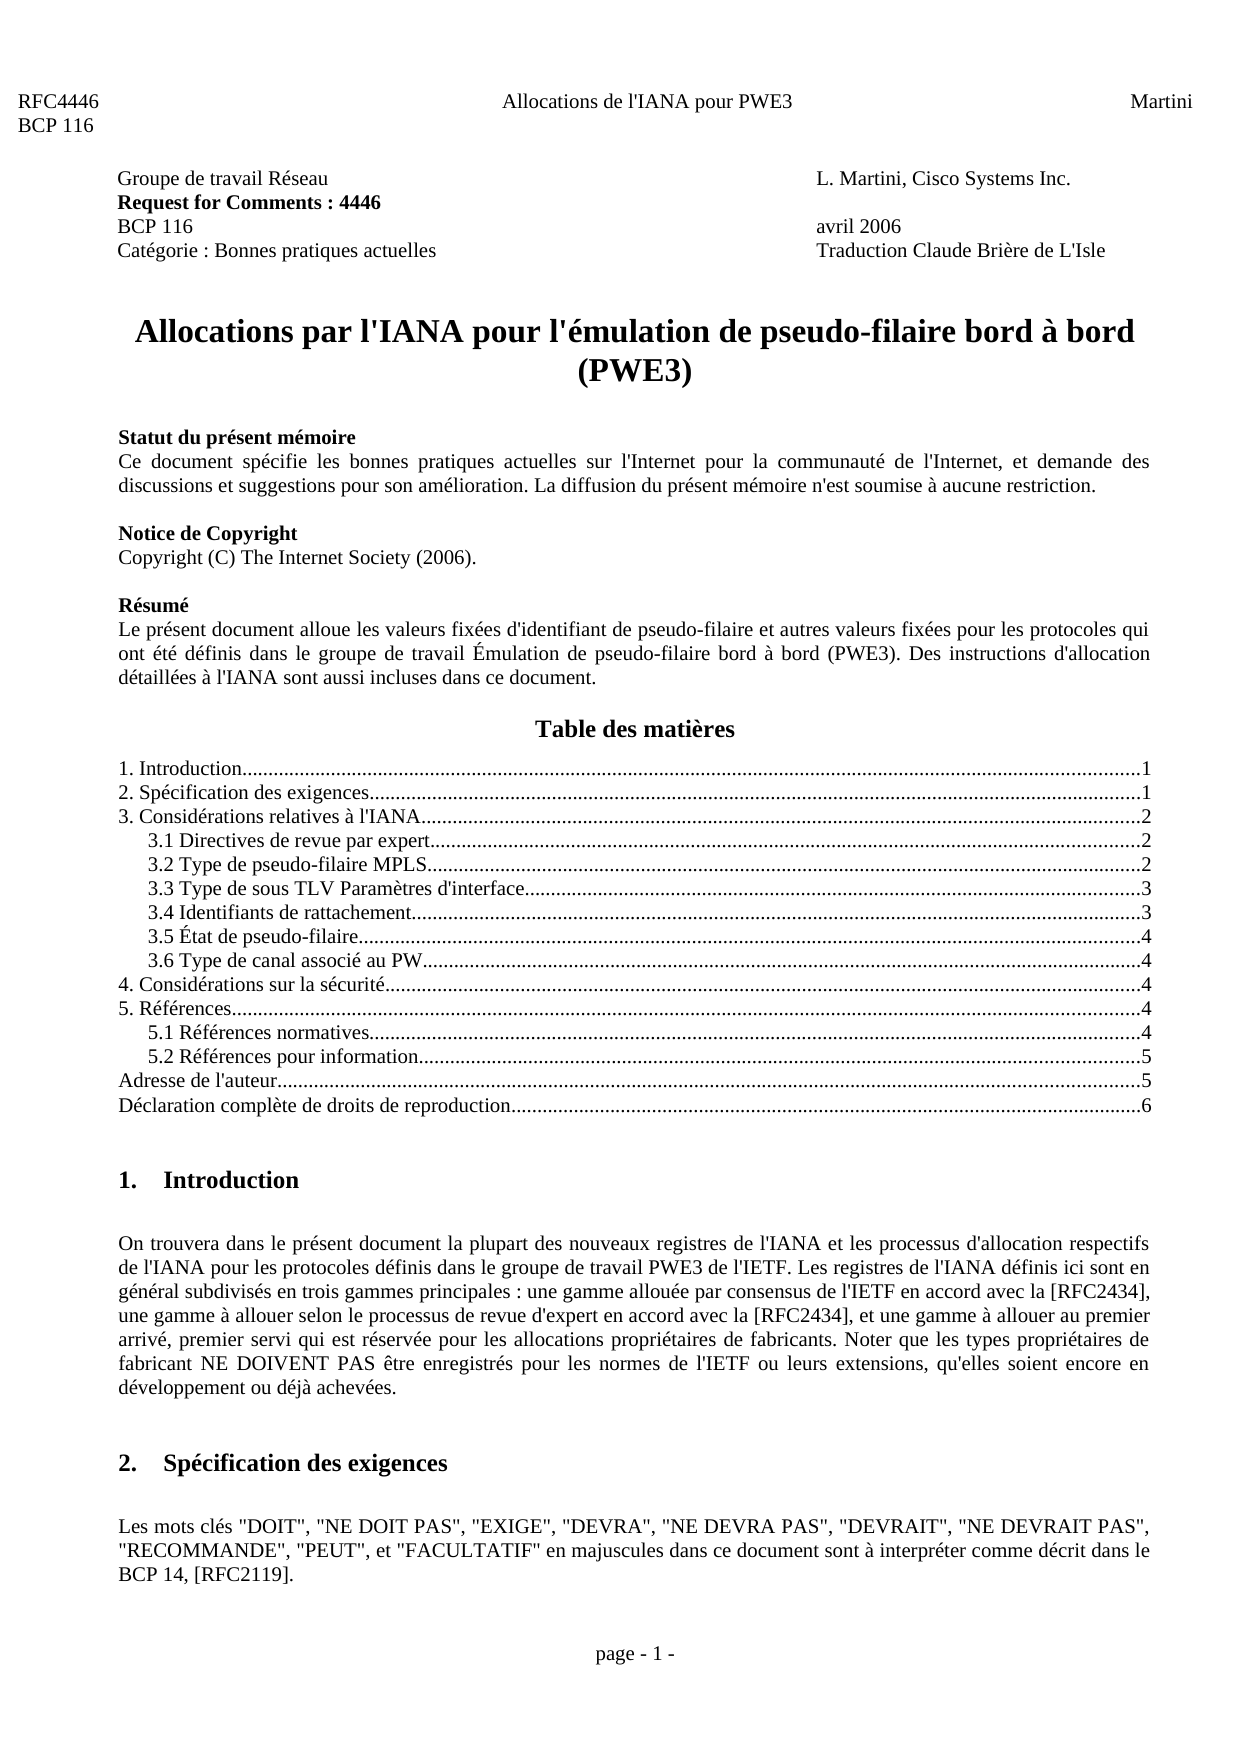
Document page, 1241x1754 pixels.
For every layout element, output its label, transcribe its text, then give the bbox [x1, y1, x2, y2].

text Adresse de l'auteur 5 [118, 1068, 1152, 1092]
text 3.2 Type de pseudo-filaire MPLS 2 [148, 852, 1152, 876]
text 2. Spécification des exigences 1 [118, 780, 1152, 804]
table_header L. Martini, Cisco Systems Inc. [816, 166, 1151, 190]
subtitle 2. Spécification des exigences [118, 1448, 1152, 1477]
table_cell BCP 116 [117, 214, 816, 238]
text On trouvera dans le présent document la plupart des nouveaux registres de l'IANA et les processus d'allocation respectifs de l'IANA pour les protocoles définis dans le groupe de travail PWE3 de l'IETF. Les registres de l'IANA définis ici sont en général subdivisés en trois gammes principales : une gamme allouée par consensus de l'IETF en accord avec la [RFC2434], une gamme à allouer selon le processus de revue d'expert en accord avec la [RFC2434], et une gamme à allouer au premier arrivé, premier servi qui est réservée pour les allocations propriétaires de fabricants. Noter que les types propriétaires de fabricant NE DOIVENT PAS être enregistrés pour les normes de l'IETF ou leurs extensions, qu'elles soient encore en développement ou déjà achevées. [118, 1231, 1152, 1399]
text 1. Introduction 1 [118, 756, 1152, 780]
text 3.1 Directives de revue par expert 2 [148, 828, 1152, 852]
text Résumé [118, 593, 1152, 617]
text 3.5 État de pseudo-filaire 4 [148, 924, 1152, 948]
text Déclaration complète de droits de reproduction 6 [118, 1092, 1152, 1117]
table_cell avril 2006 [816, 214, 1151, 238]
text Le présent document alloue les valeurs fixées d'identifiant de pseudo-filaire et autres valeurs fixées pour les protocoles qui ont été définis dans le groupe de travail Émulation de pseudo-filaire bord à bord (PWE3). Des instructions d'allocation détaillées à l'IANA sont aussi incluses dans ce document. [118, 617, 1152, 689]
text 3.4 Identifiants de rattachement 3 [148, 900, 1152, 924]
table_cell [816, 190, 1151, 214]
text 3. Considérations relatives à l'IANA 2 [118, 804, 1152, 828]
text 3.6 Type de canal associé au PW 4 [148, 948, 1152, 972]
subtitle 1. Introduction [118, 1166, 1152, 1194]
text 5. Références 4 [118, 996, 1152, 1020]
table_cell Traduction Claude Brière de L'Isle [816, 238, 1151, 262]
table_cell Catégorie : Bonnes pratiques actuelles [117, 238, 816, 262]
subtitle Table des matières [118, 714, 1152, 743]
table_header Groupe de travail Réseau [117, 166, 816, 190]
table_cell Request for Comments : 4446 [117, 190, 816, 214]
text 4. Considérations sur la sécurité 4 [118, 972, 1152, 996]
text 5.1 Références normatives 4 [148, 1020, 1152, 1044]
text Ce document spécifie les bonnes pratiques actuelles sur l'Internet pour la communauté de l'Internet, et demande des discussions et suggestions pour son amélioration. La diffusion du présent mémoire n'est soumise à aucune restriction. [118, 449, 1152, 497]
text Statut du présent mémoire [118, 425, 1152, 449]
subtitle Allocations par l'IANA pour l'émulation de pseudo-filaire bord à bord (PWE3) [118, 311, 1152, 388]
text Copyright (C) The Internet Society (2006). [118, 545, 1152, 569]
text 3.3 Type de sous TLV Paramètres d'interface 3 [148, 876, 1152, 900]
text Les mots clés "DOIT", "NE DOIT PAS", "EXIGE", "DEVRA", "NE DEVRA PAS", "DEVRAIT", "NE DEVRAIT PAS", "RECOMMANDE", "PEUT", et "FACULTATIF" en majuscules dans ce document sont à interpréter comme décrit dans le BCP 14, [RFC2119]. [118, 1514, 1152, 1586]
text Notice de Copyright [118, 521, 1152, 545]
text 5.2 Références pour information 5 [148, 1044, 1152, 1068]
